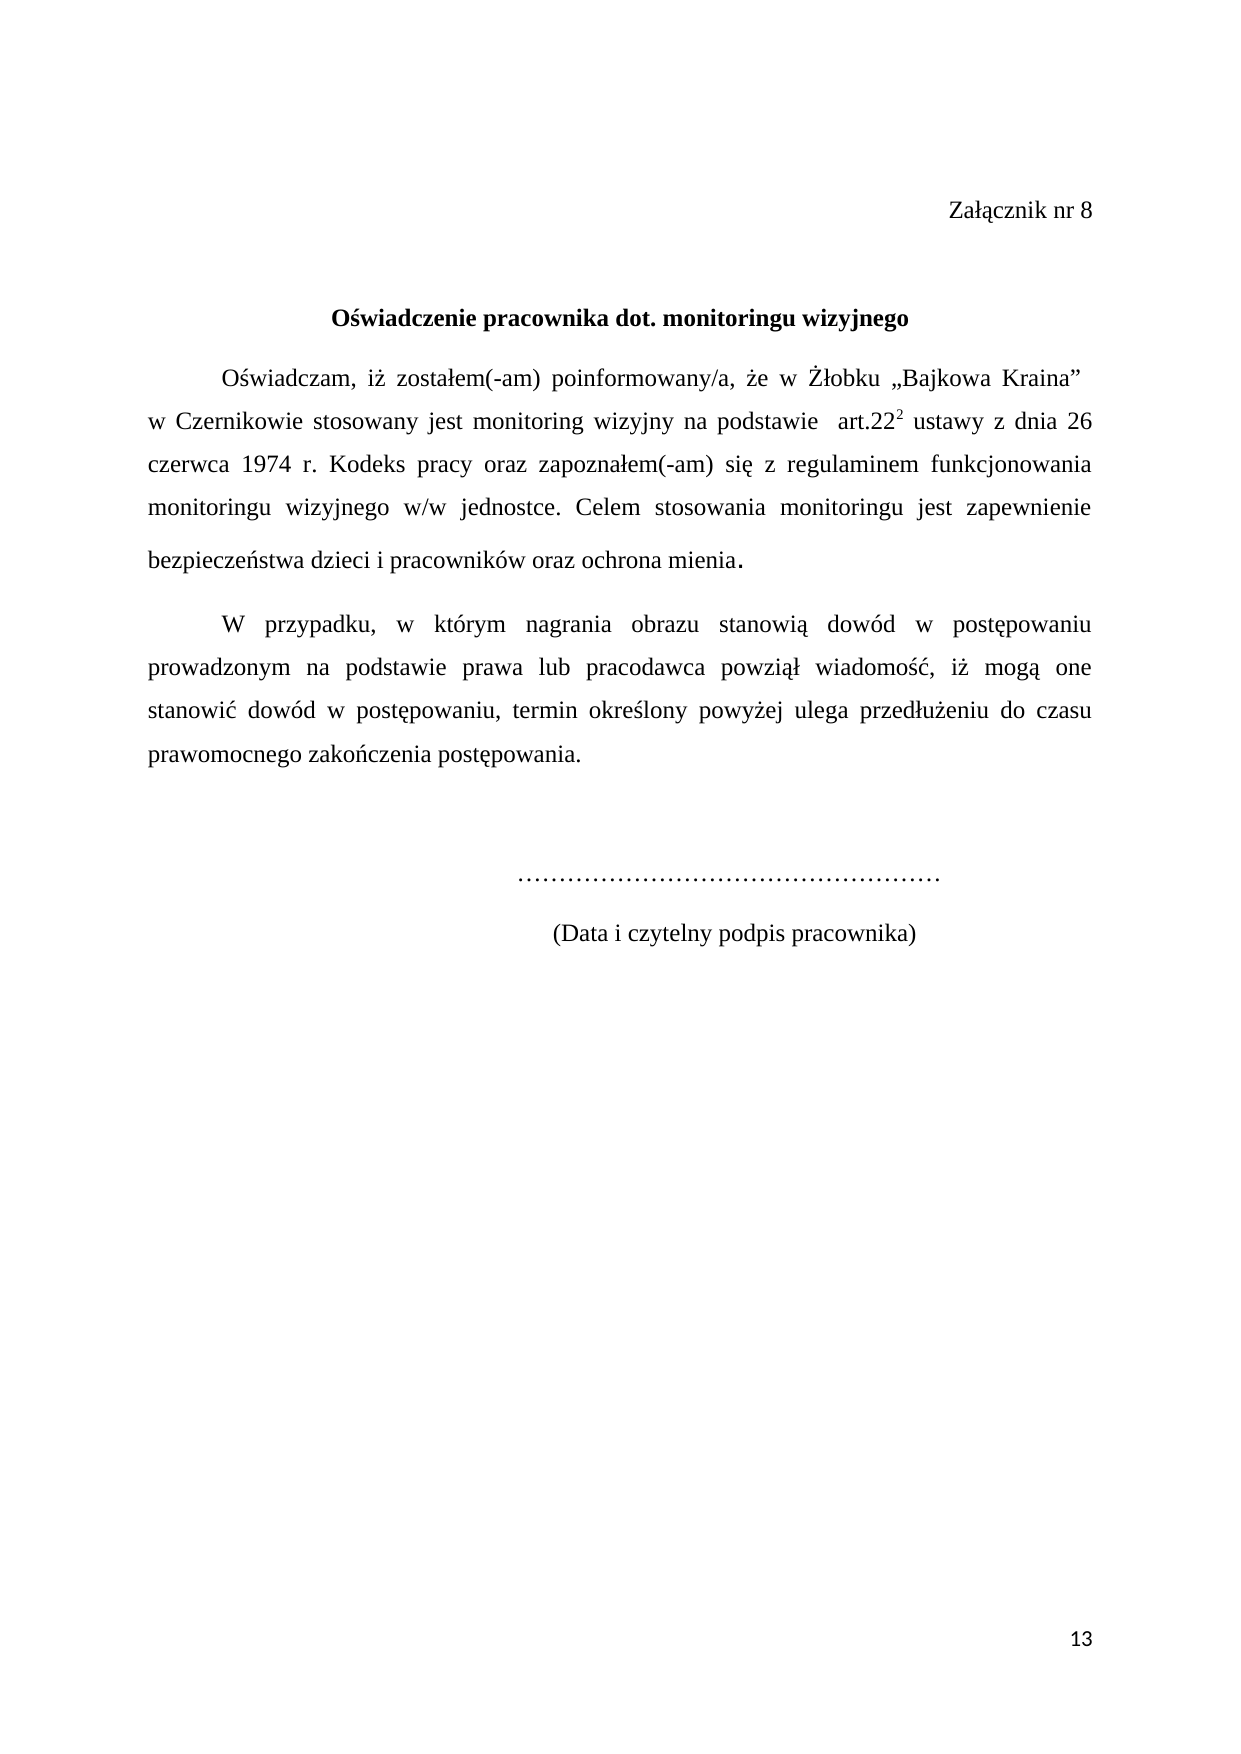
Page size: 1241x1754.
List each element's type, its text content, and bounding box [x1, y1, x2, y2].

text W przypadku, w którym nagrania obrazu stanowią dowód w postępowaniu prowadzonym na podstawie prawa lub pracodawca powziął wiadomość, iż mogą one stanowić dowód w postępowaniu, termin określony powyżej ulega przedłużeniu do czasu prawomocnego zakończenia postępowania. [148, 609, 1092, 767]
text (Data i czytelny podpis pracownika) [148, 918, 1092, 947]
text Oświadczenie pracownika dot. monitoringu wizyjnego [148, 303, 1092, 332]
text Oświadczam, iż zostałem(-am) poinformowany/a, że w Żłobku „Bajkowa Kraina” w Czernikowie stosowany jest monitoring wizyjny na podstawie art.222 ustawy z dnia 26 czerwca 1974 r. Kodeks pracy oraz zapoznałem(-am) się z regulaminem funkcjonowania monitoringu wizyjnego w/w jednostce. Celem stosowania monitoringu jest zapewnienie bezpieczeństwa dzieci i pracowników oraz ochrona mienia. [148, 363, 1092, 575]
text …………………………………………… [443, 858, 1092, 887]
text Załącznik nr 8 [148, 195, 1092, 224]
